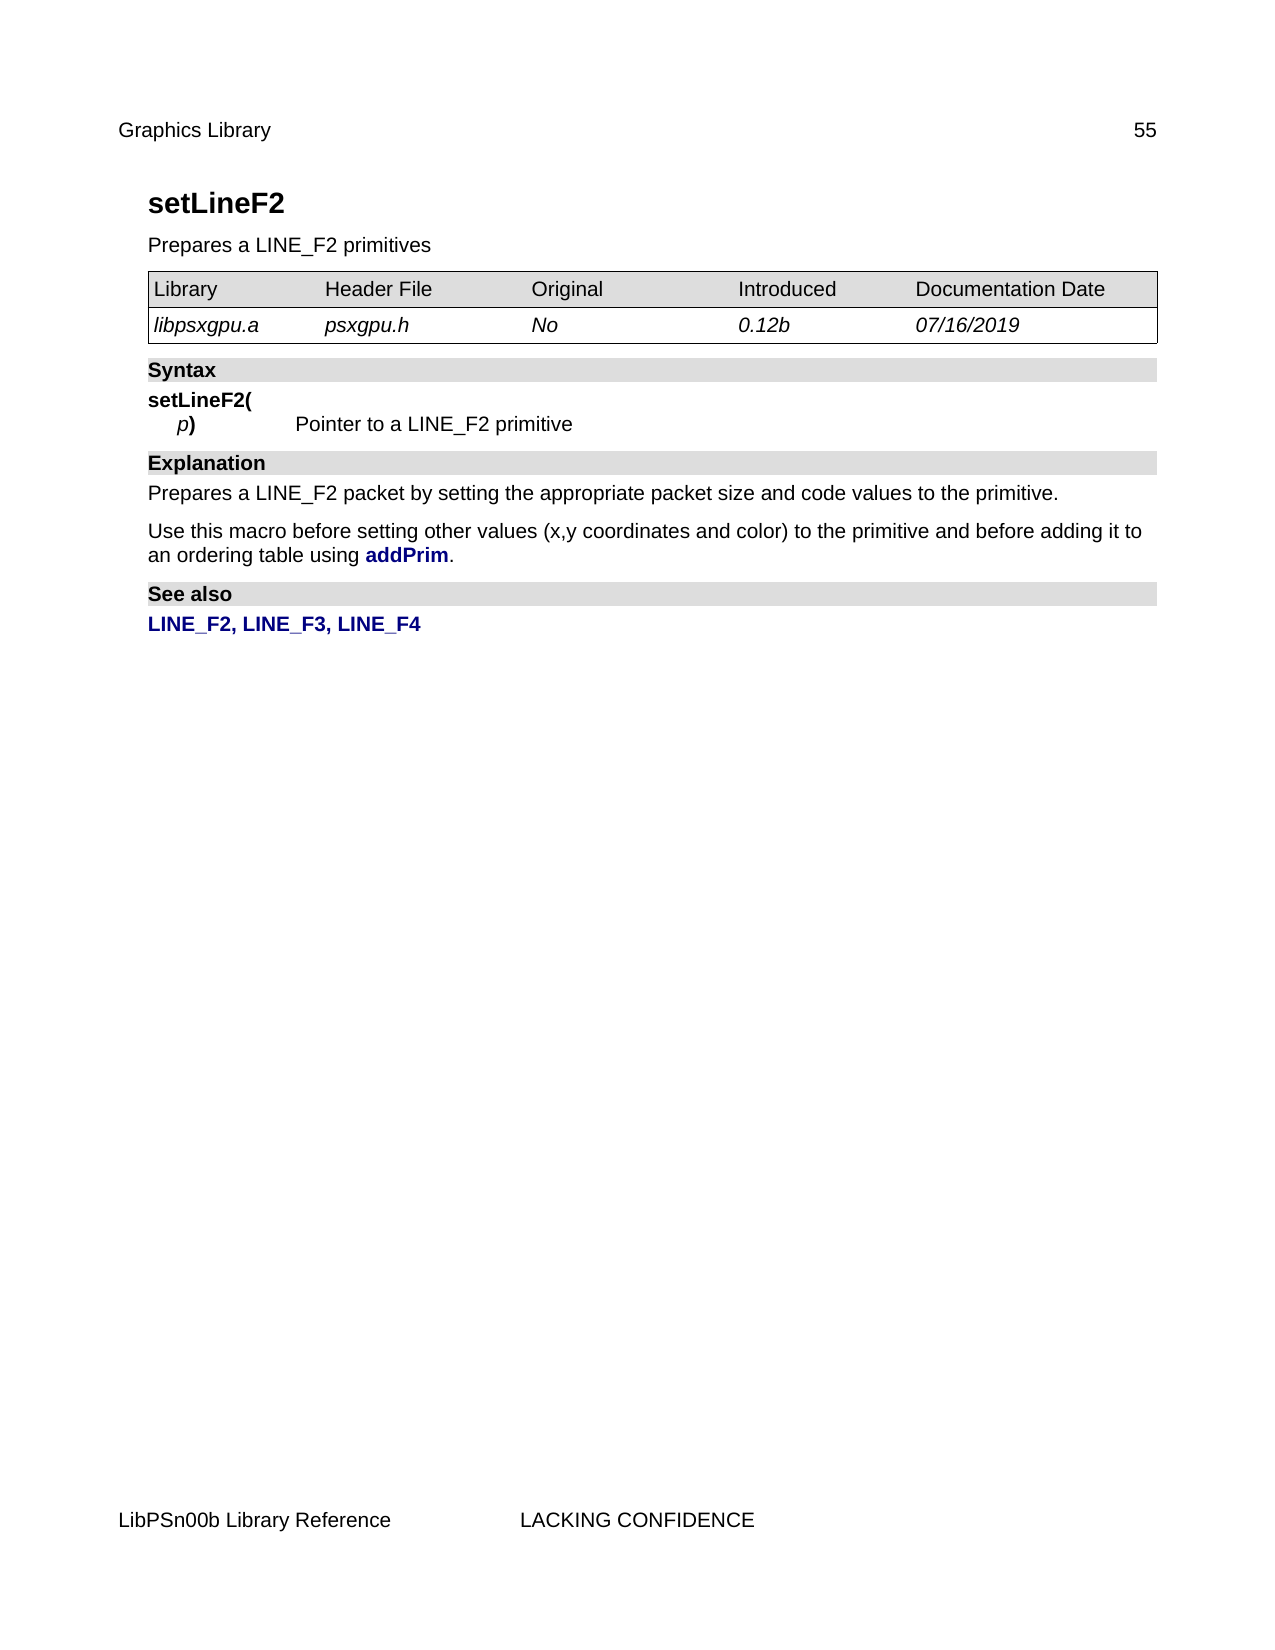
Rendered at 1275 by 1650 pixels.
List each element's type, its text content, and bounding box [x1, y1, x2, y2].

subtitle See also [148, 582, 1157, 606]
text p) Pointer to a LINE_F2 primitive [148, 412, 1157, 436]
text Prepares a LINE_F2 primitives [148, 232, 1157, 256]
subtitle Explanation [148, 451, 1157, 475]
text Use this macro before setting other values (x,y coordinates and color) to the primitive and before adding it to an ordering table using addPrim. [148, 519, 1157, 567]
text libpsxgpu.a psxgpu.h No 0.12b 07/16/2019 [149, 308, 1157, 343]
text Prepares a LINE_F2 packet by setting the appropriate packet size and code values to the primitive. [148, 481, 1157, 504]
text setLineF2( [148, 388, 1157, 412]
text Library Header File Original Introduced Documentation Date [149, 272, 1157, 307]
subtitle setLineF2 [148, 186, 1157, 220]
text LINE_F2, LINE_F3, LINE_F4 [148, 612, 1157, 636]
subtitle Syntax [148, 358, 1157, 382]
